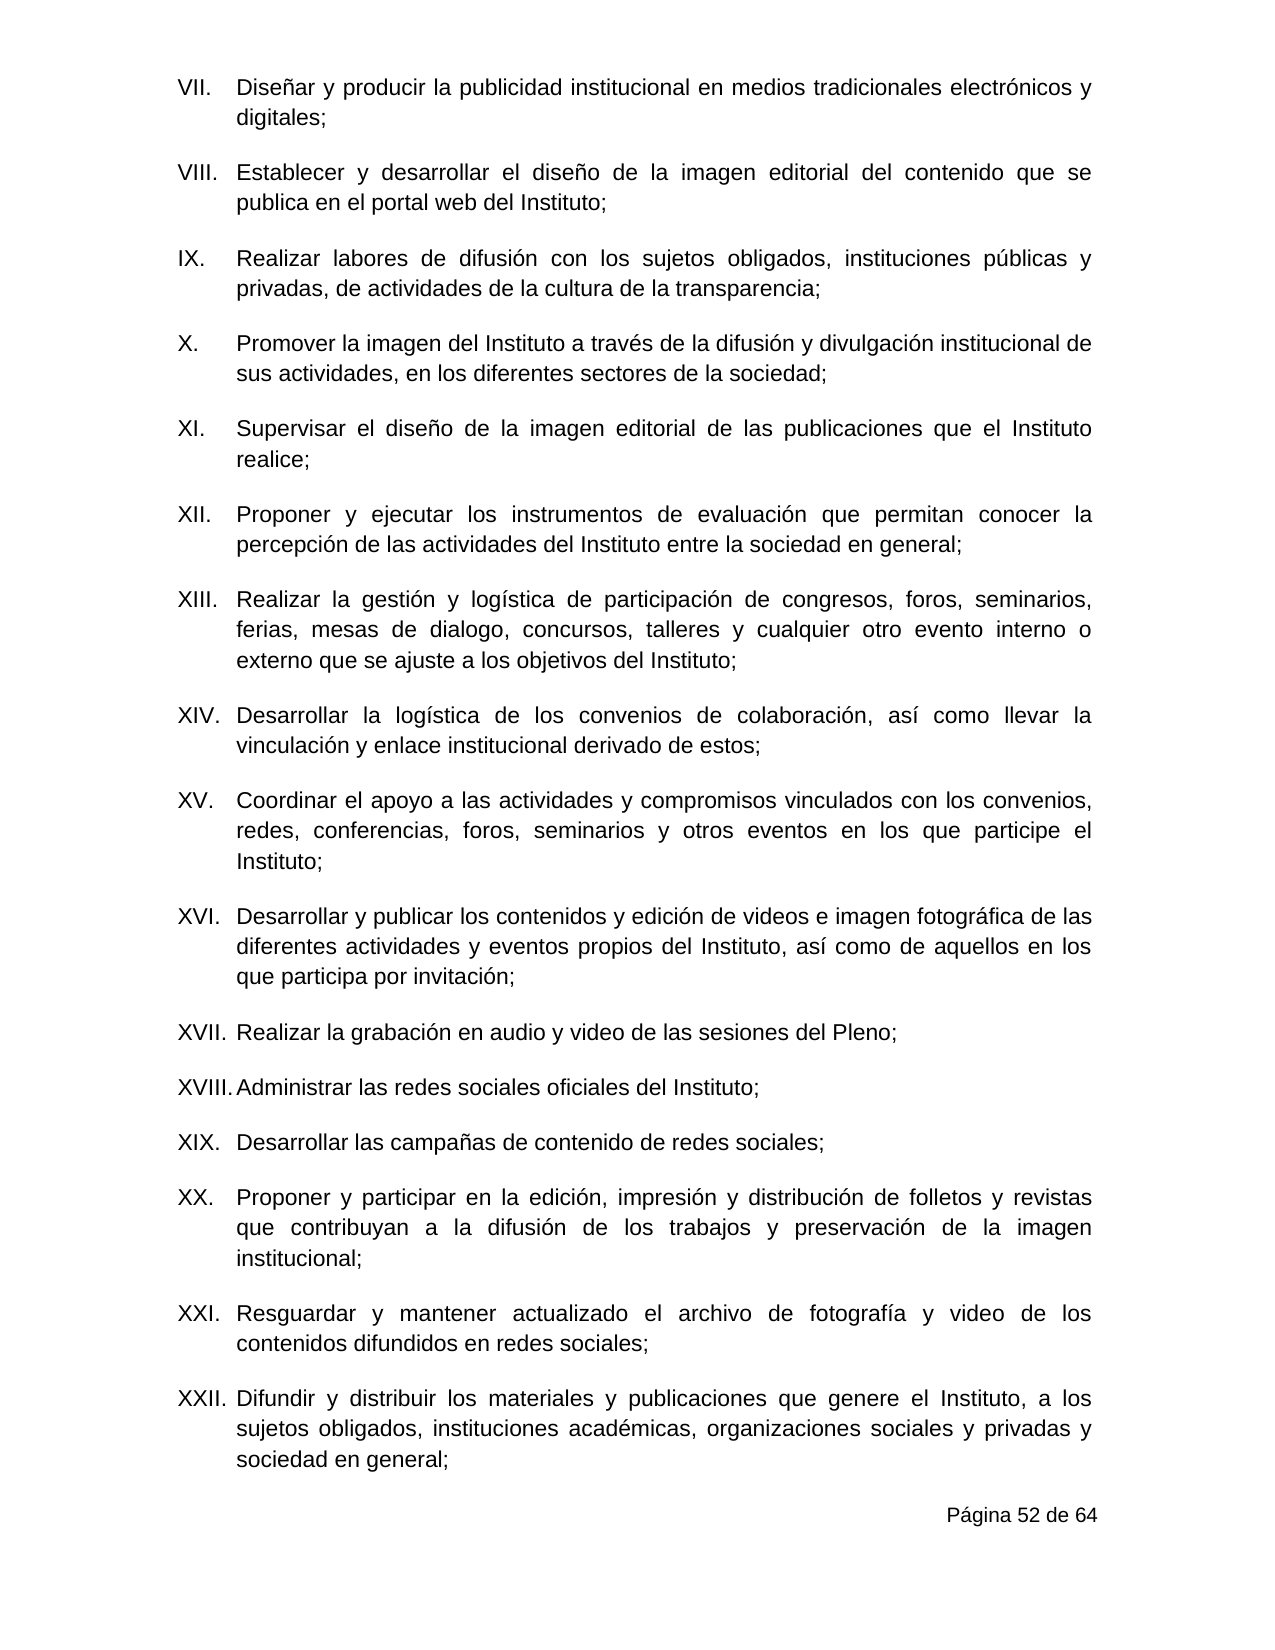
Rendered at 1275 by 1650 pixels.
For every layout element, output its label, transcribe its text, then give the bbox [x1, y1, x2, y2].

list Coordinar el apoyo a las actividades y compromisos vinculados con los convenios, redes, conferencias, foros, seminarios y otros eventos en los que participe el Instituto; [177, 787, 1093, 874]
list Desarrollar la logística de los convenios de colaboración, así como llevar la vinculación y enlace institucional derivado de estos; [177, 702, 1093, 758]
list Desarrollar las campañas de contenido de redes sociales; [177, 1129, 1093, 1155]
list Realizar la gestión y logística de participación de congresos, foros, seminarios, ferias, mesas de dialogo, concursos, talleres y cualquier otro evento interno o externo que se ajuste a los objetivos del Instituto; [177, 586, 1093, 673]
list Establecer y desarrollar el diseño de la imagen editorial del contenido que se publica en el portal web del Instituto; [177, 159, 1093, 216]
list Desarrollar y publicar los contenidos y edición de videos e imagen fotográfica de las diferentes actividades y eventos propios del Instituto, así como de aquellos en los que participa por invitación; [177, 903, 1093, 990]
list Difundir y distribuir los materiales y publicaciones que genere el Instituto, a los sujetos obligados, instituciones académicas, organizaciones sociales y privadas y sociedad en general; [177, 1385, 1093, 1472]
list Proponer y participar en la edición, impresión y distribución de folletos y revistas que contribuyan a la difusión de los trabajos y preservación de la imagen institucional; [177, 1184, 1093, 1271]
list Supervisar el diseño de la imagen editorial de las publicaciones que el Instituto realice; [177, 415, 1093, 472]
list Promover la imagen del Instituto a través de la difusión y divulgación institucional de sus actividades, en los diferentes sectores de la sociedad; [177, 330, 1093, 387]
list Proponer y ejecutar los instrumentos de evaluación que permitan conocer la percepción de las actividades del Instituto entre la sociedad en general; [177, 501, 1093, 557]
list Realizar labores de difusión con los sujetos obligados, instituciones públicas y privadas, de actividades de la cultura de la transparencia; [177, 244, 1093, 301]
list Administrar las redes sociales oficiales del Instituto; [177, 1074, 1093, 1100]
list Diseñar y producir la publicidad institucional en medios tradicionales electrónicos y digitales; [177, 74, 1093, 130]
list Realizar la grabación en audio y video de las sesiones del Pleno; [177, 1018, 1093, 1045]
list Resguardar y mantener actualizado el archivo de fotografía y video de los contenidos difundidos en redes sociales; [177, 1300, 1093, 1356]
